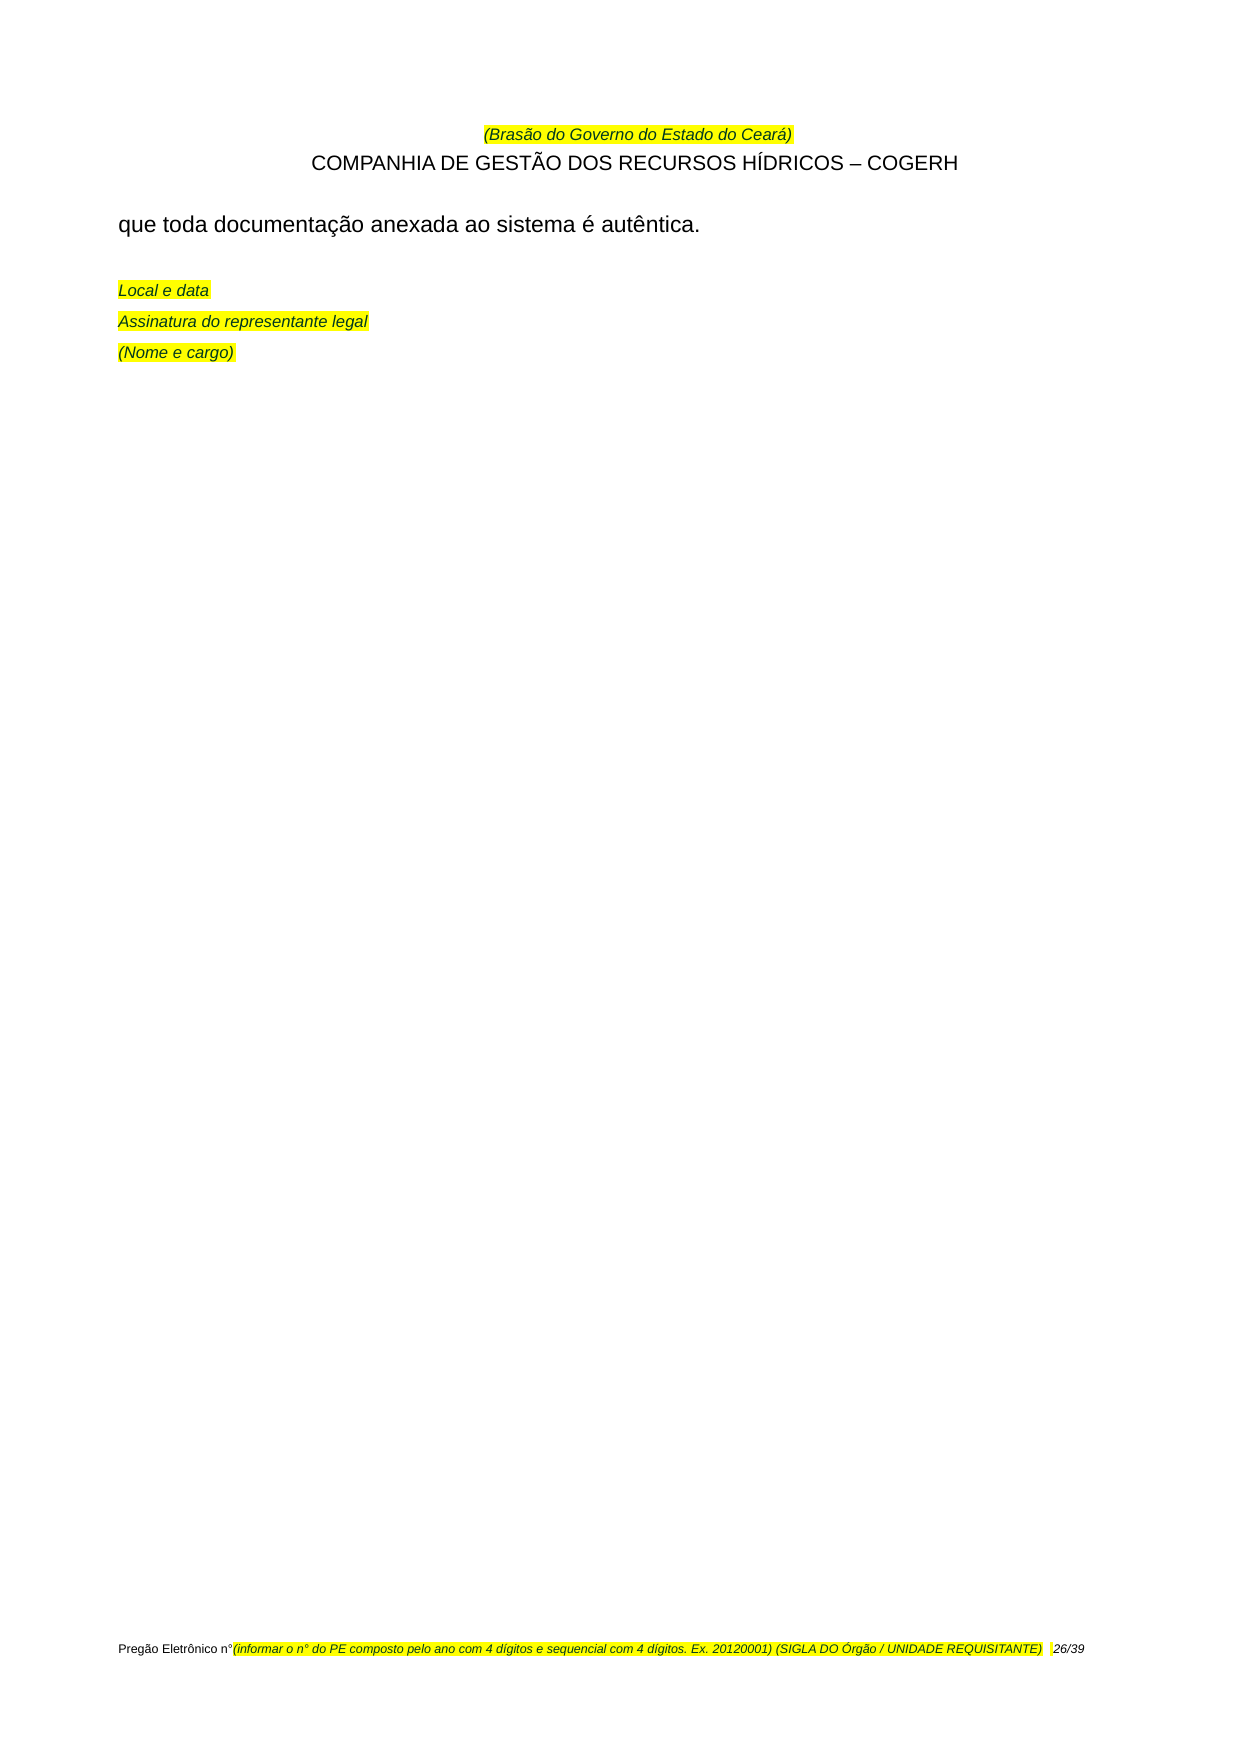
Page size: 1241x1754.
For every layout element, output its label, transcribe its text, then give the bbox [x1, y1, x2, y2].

text que toda documentação anexada ao sistema é autêntica. [118, 211, 1122, 237]
text (Nome e cargo) [118, 342, 1122, 362]
text Assinatura do representante legal [118, 311, 1122, 331]
text Local e data [118, 280, 1122, 299]
